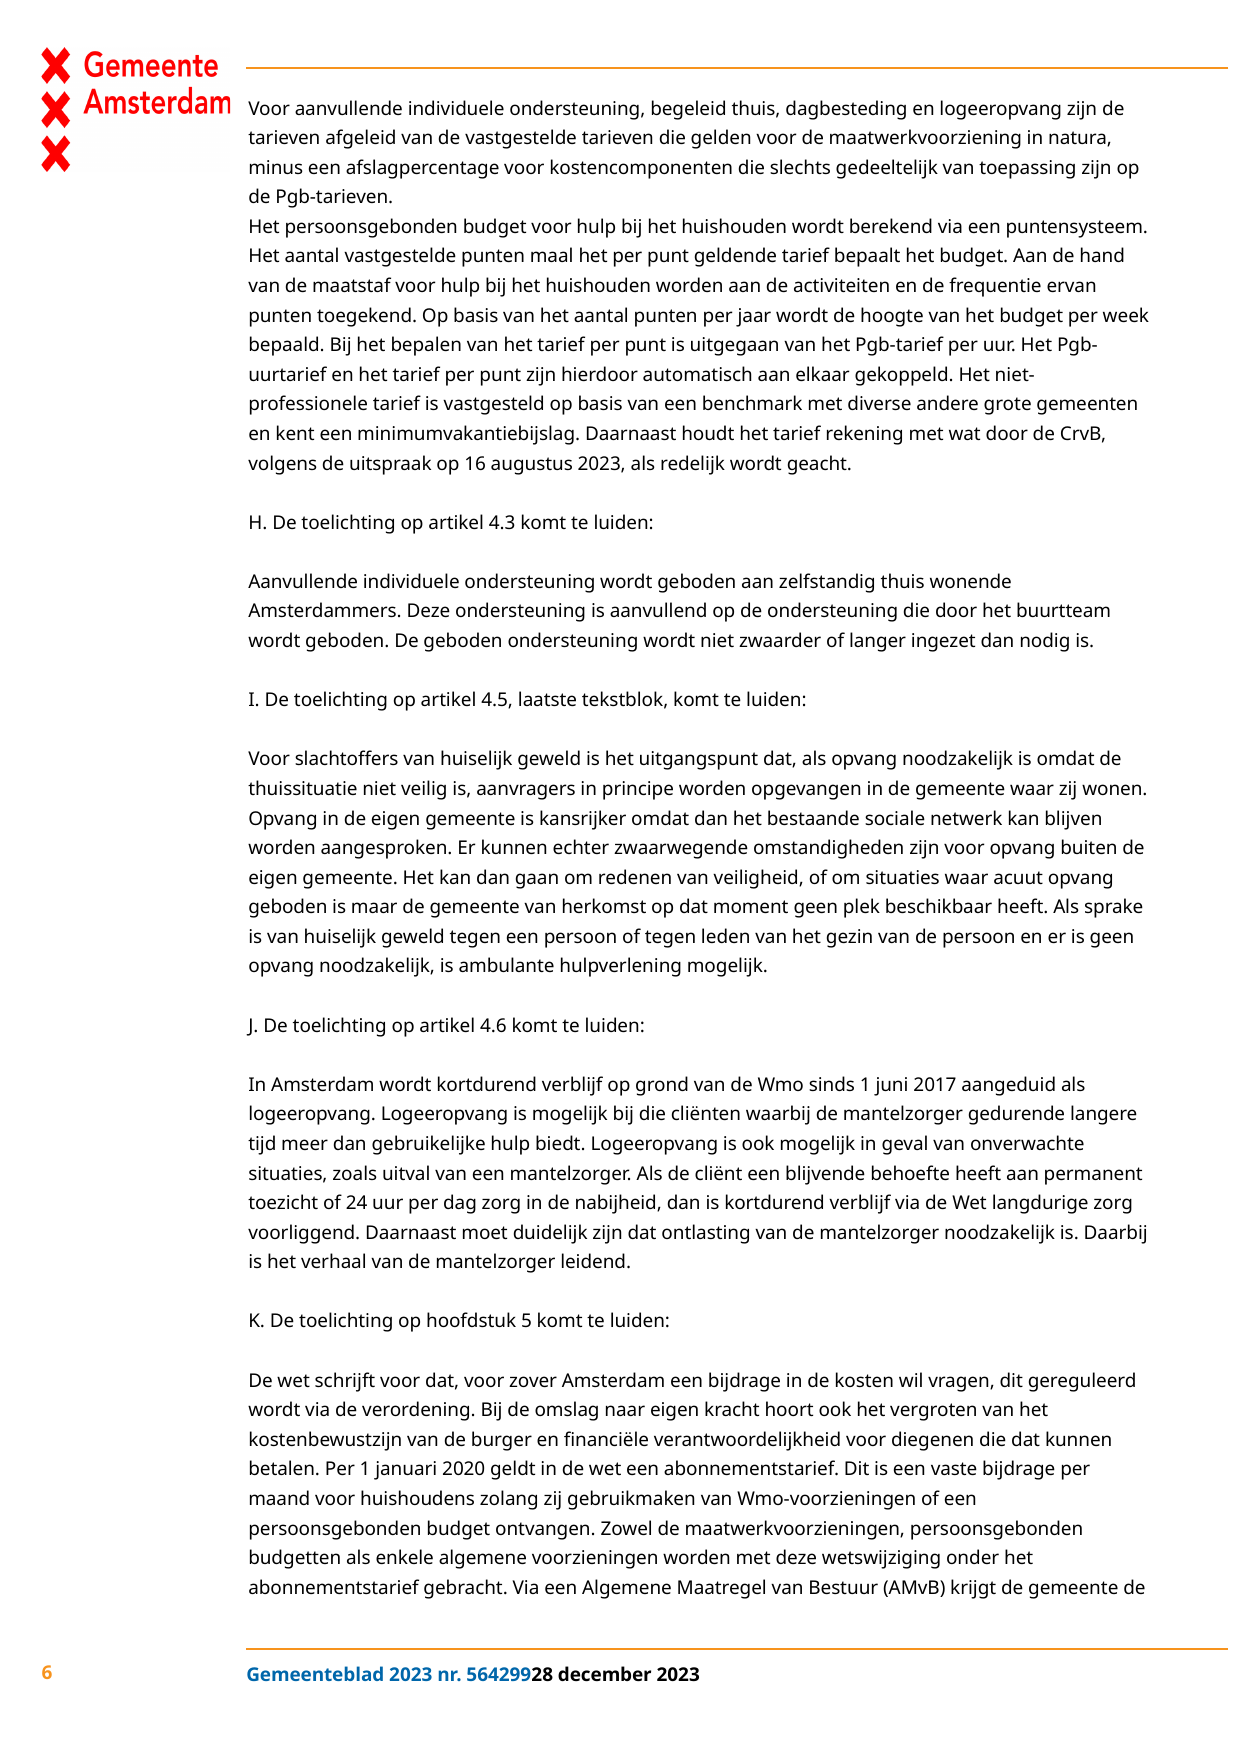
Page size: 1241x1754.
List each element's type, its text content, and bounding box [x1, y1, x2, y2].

text In Amsterdam wordt kortdurend verblijf op grond van de Wmo sinds 1 juni 2017 aangeduid als logeeropvang. Logeeropvang is mogelijk bij die cliënten waarbij de mantelzorger gedurende langere tijd meer dan gebruikelijke hulp biedt. Logeeropvang is ook mogelijk in geval van onverwachte situaties, zoals uitval van een mantelzorger. Als de cliënt een blijvende behoefte heeft aan permanent toezicht of 24 uur per dag zorg in de nabijheid, dan is kortdurend verblijf via de Wet langdurige zorg voorliggend. Daarnaast moet duidelijk zijn dat ontlasting van de mantelzorger noodzakelijk is. Daarbij is het verhaal van de mantelzorger leidend. [248, 1071, 1152, 1274]
text Het persoonsgebonden budget voor hulp bij het huishouden wordt berekend via een puntensysteem. Het aantal vastgestelde punten maal het per punt geldende tarief bepaalt het budget. Aan de hand van de maatstaf voor hulp bij het huishouden worden aan de activiteiten en de frequentie ervan punten toegekend. Op basis van het aantal punten per jaar wordt de hoogte van het budget per week bepaald. Bij het bepalen van het tarief per punt is uitgegaan van het Pgb-tarief per uur. Het Pgb-uurtarief en het tarief per punt zijn hierdoor automatisch aan elkaar gekoppeld. Het niet-professionele tarief is vastgesteld op basis van een benchmark met diverse andere grote gemeenten en kent een minimumvakantiebijslag. Daarnaast houdt het tarief rekening met wat door de CrvB, volgens de uitspraak op 16 augustus 2023, als redelijk wordt geacht. [248, 213, 1152, 476]
text J. De toelichting op artikel 4.6 komt te luiden: [248, 1012, 1152, 1038]
text K. De toelichting op hoofdstuk 5 komt te luiden: [248, 1308, 1152, 1333]
text H. De toelichting op artikel 4.3 komt te luiden: [248, 509, 1152, 535]
picture [41, 47, 231, 172]
text Voor slachtoffers van huiselijk geweld is het uitgangspunt dat, als opvang noodzakelijk is omdat de thuissituatie niet veilig is, aanvragers in principe worden opgevangen in de gemeente waar zij wonen. Opvang in de eigen gemeente is kansrijker omdat dan het bestaande sociale netwerk kan blijven worden aangesproken. Er kunnen echter zwaarwegende omstandigheden zijn voor opvang buiten de eigen gemeente. Het kan dan gaan om redenen van veiligheid, of om situaties waar acuut opvang geboden is maar de gemeente van herkomst op dat moment geen plek beschikbaar heeft. Als sprake is van huiselijk geweld tegen een persoon of tegen leden van het gezin van de persoon en er is geen opvang noodzakelijk, is ambulante hulpverlening mogelijk. [248, 746, 1152, 978]
text Aanvullende individuele ondersteuning wordt geboden aan zelfstandig thuis wonende Amsterdammers. Deze ondersteuning is aanvullend op de ondersteuning die door het buurtteam wordt geboden. De geboden ondersteuning wordt niet zwaarder of langer ingezet dan nodig is. [248, 568, 1152, 653]
text De wet schrijft voor dat, voor zover Amsterdam een bijdrage in de kosten wil vragen, dit gereguleerd wordt via de verordening. Bij de omslag naar eigen kracht hoort ook het vergroten van het kostenbewustzijn van de burger en financiële verantwoordelijkheid voor diegenen die dat kunnen betalen. Per 1 januari 2020 geldt in de wet een abonnementstarief. Dit is een vaste bijdrage per maand voor huishoudens zolang zij gebruikmaken van Wmo-voorzieningen of een persoonsgebonden budget ontvangen. Zowel de maatwerkvoorzieningen, persoonsgebonden budgetten als enkele algemene voorzieningen worden met deze wetswijziging onder het abonnementstarief gebracht. Via een Algemene Maatregel van Bestuur (AMvB) krijgt de gemeente de [248, 1367, 1152, 1600]
text I. De toelichting op artikel 4.5, laatste tekstblok, komt te luiden: [248, 686, 1152, 712]
text Voor aanvullende individuele ondersteuning, begeleid thuis, dagbesteding en logeeropvang zijn de tarieven afgeleid van de vastgestelde tarieven die gelden voor de maatwerkvoorziening in natura, minus een afslagpercentage voor kostencomponenten die slechts gedeeltelijk van toepassing zijn op de Pgb-tarieven. [248, 95, 1152, 209]
